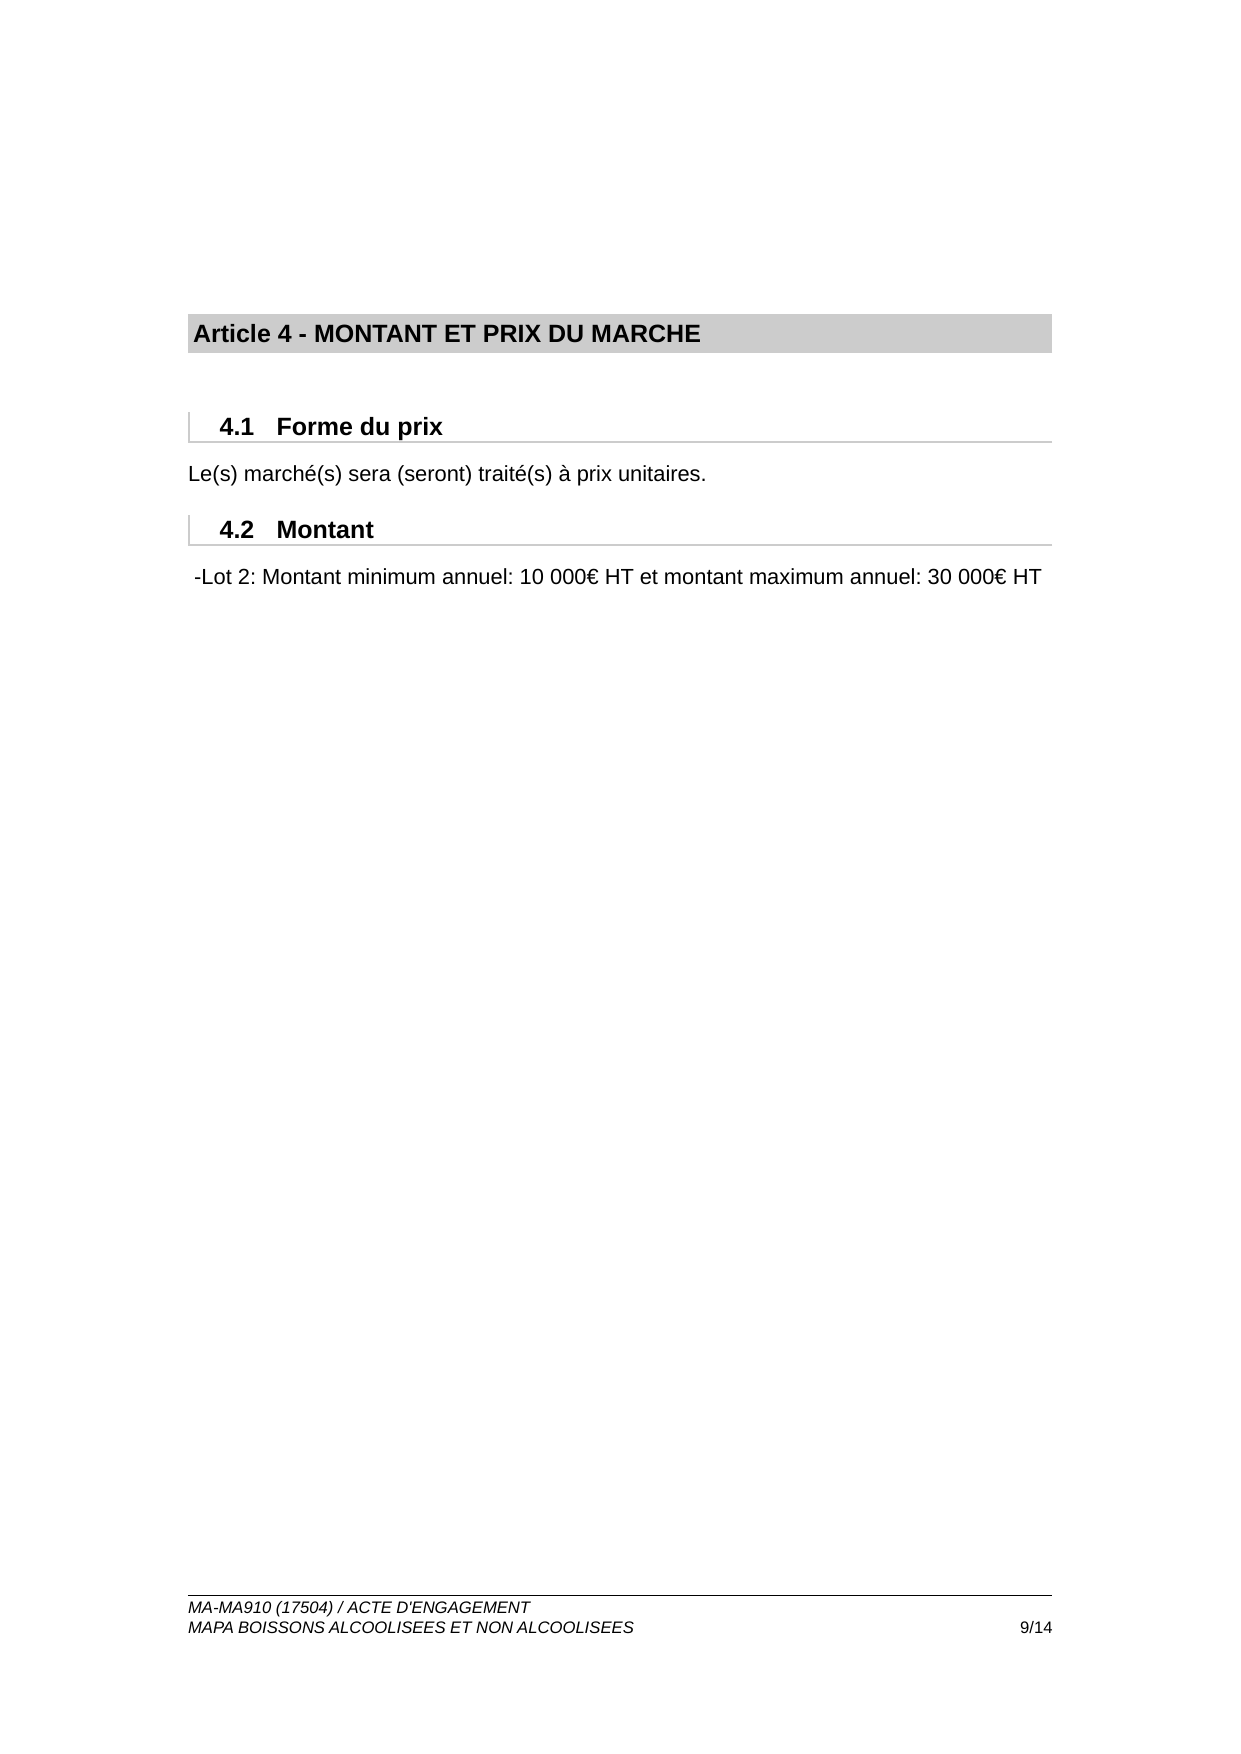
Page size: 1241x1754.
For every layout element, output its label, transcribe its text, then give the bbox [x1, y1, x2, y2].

text Le(s) marché(s) sera (seront) traité(s) à prix unitaires. [188, 461, 1052, 486]
subtitle Montant [190, 515, 1052, 544]
subtitle Forme du prix [190, 412, 1052, 441]
text -Lot 2: Montant minimum annuel: 10 000€ HT et montant maximum annuel: 30 000€ HT [188, 564, 1052, 589]
subtitle MONTANT ET PRIX DU MARCHE [190, 316, 1050, 351]
